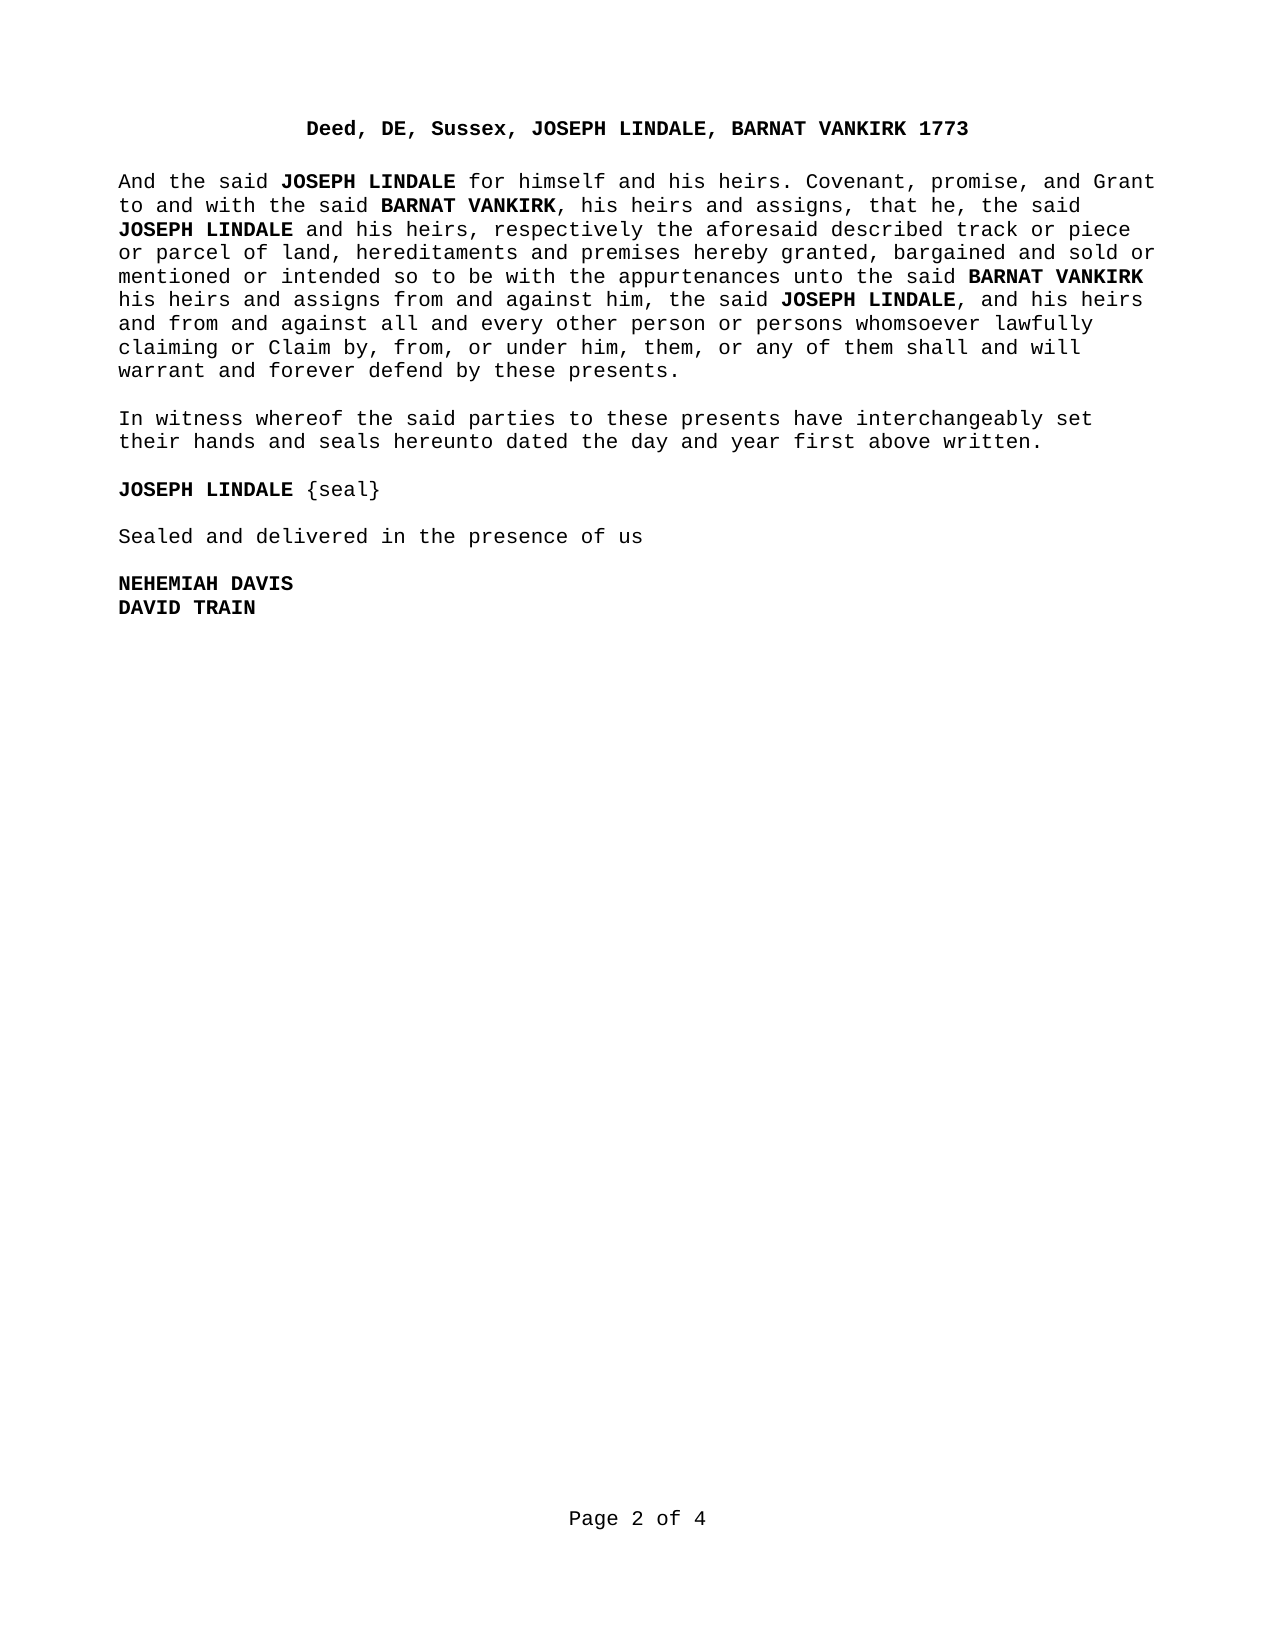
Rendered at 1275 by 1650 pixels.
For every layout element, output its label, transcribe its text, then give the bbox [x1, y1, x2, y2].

text Joseph Lindale {seal} [118, 479, 1157, 502]
text In witness whereof the said parties to these presents have interchangeably set their hands and seals hereunto dated the day and year first above written. [118, 408, 1157, 455]
text Nehemiah Davis [118, 573, 1157, 597]
text And the said Joseph Lindale for himself and his heirs. Covenant, promise, and Grant to and with the said Barnat VanKirk, his heirs and assigns, that he, the said Joseph Lindale and his heirs, respectively the aforesaid described track or piece or parcel of land, hereditaments and premises hereby granted, bargained and sold or mentioned or intended so to be with the appurtenances unto the said Barnat VanKirk his heirs and assigns from and against him, the said Joseph Lindale, and his heirs and from and against all and every other person or persons whomsoever lawfully claiming or Claim by, from, or under him, them, or any of them shall and will warrant and forever defend by these presents. [118, 171, 1157, 384]
text Sealed and delivered in the presence of us [118, 526, 1157, 549]
text David Train [118, 597, 1157, 621]
